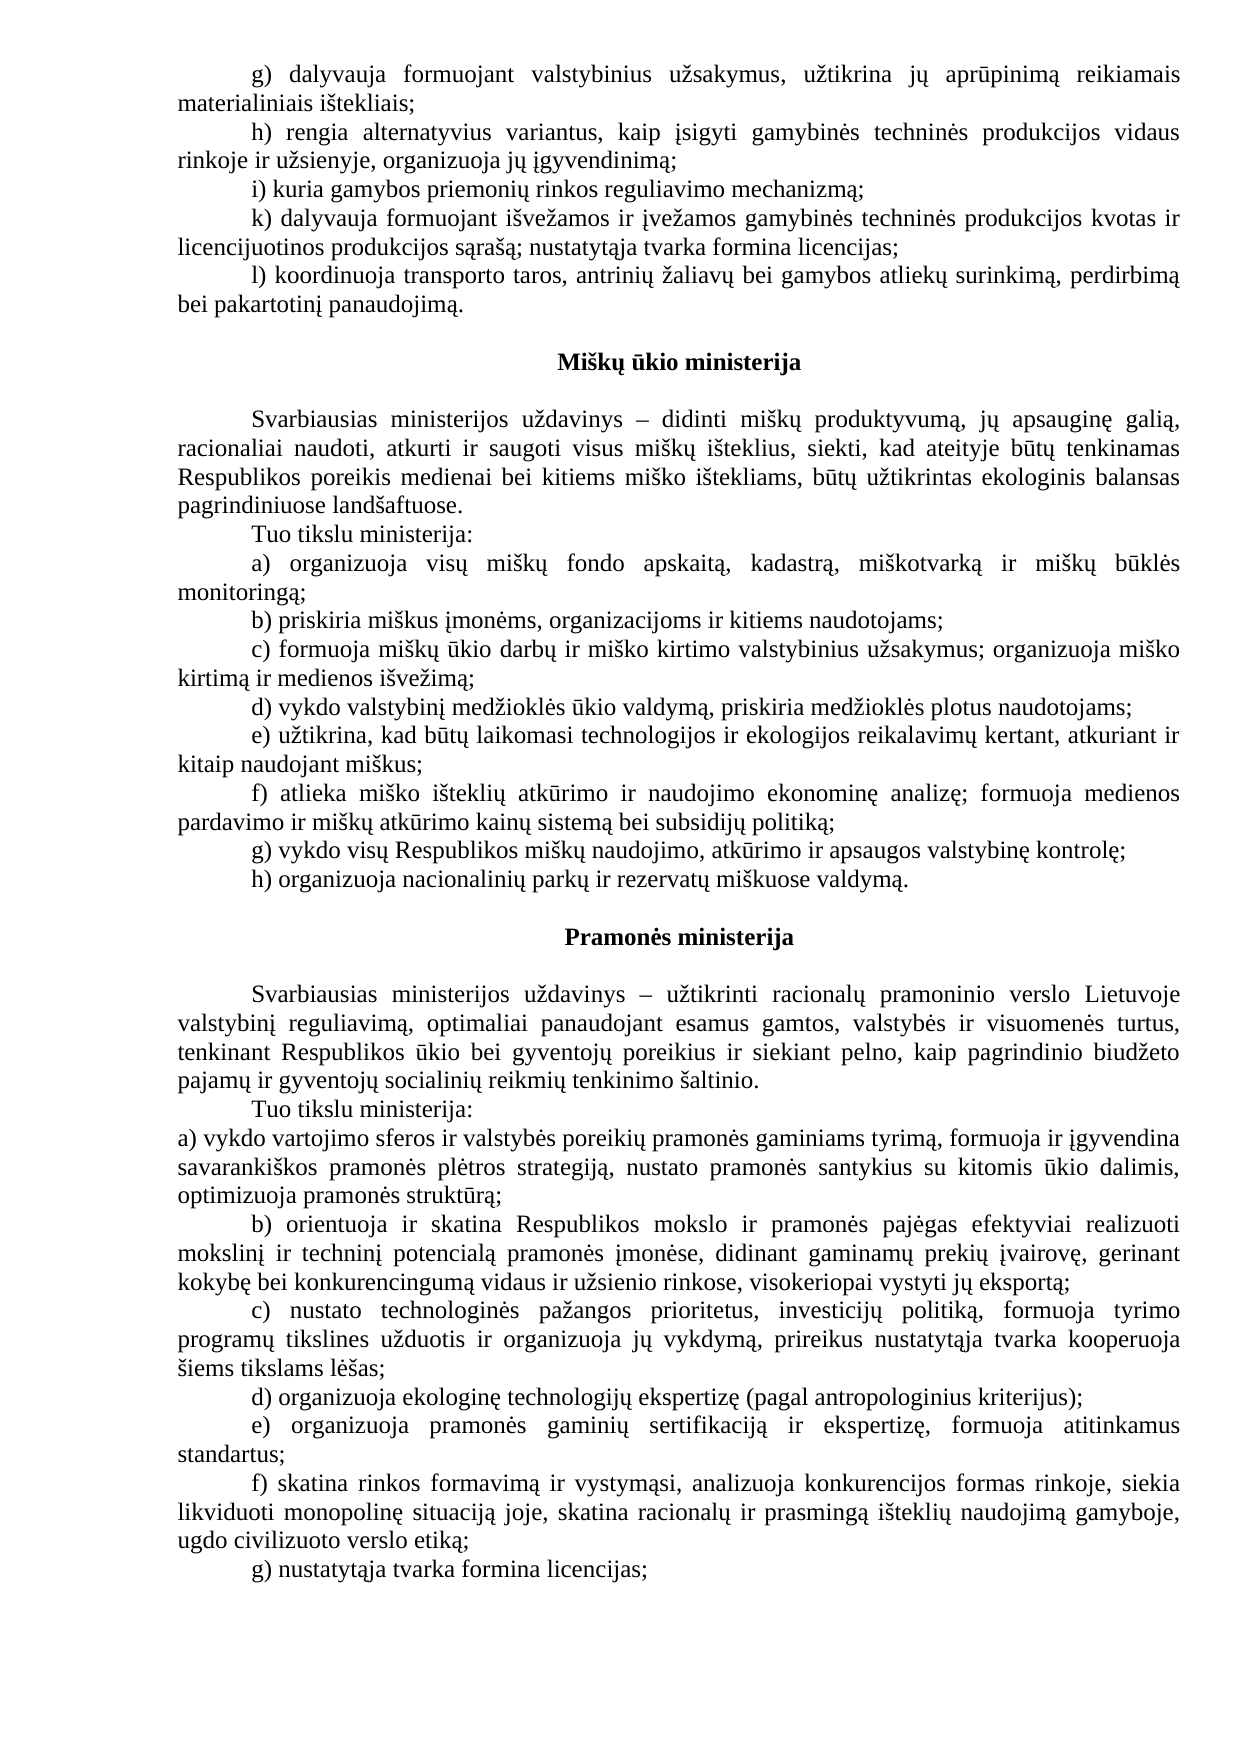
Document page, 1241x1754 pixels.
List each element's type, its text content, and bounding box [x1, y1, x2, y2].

text b) priskiria miškus įmonėms, organizacijoms ir kitiems naudotojams; [177, 605, 1181, 634]
text i) kuria gamybos priemonių rinkos reguliavimo mechanizmą; [177, 174, 1181, 203]
text l) koordinuoja transporto taros, antrinių žaliavų bei gamybos atliekų surinkimą, perdirbimą bei pakartotinį panaudojimą. [177, 260, 1181, 318]
text Svarbiausias ministerijos uždavinys – užtikrinti racionalų pramoninio verslo Lietuvoje valstybinį reguliavimą, optimaliai panaudojant esamus gamtos, valstybės ir visuomenės turtus, tenkinant Respublikos ūkio bei gyventojų poreikius ir siekiant pelno, kaip pagrindinio biudžeto pajamų ir gyventojų socialinių reikmių tenkinimo šaltinio. [177, 979, 1181, 1094]
text k) dalyvauja formuojant išvežamos ir įvežamos gamybinės techninės produkcijos kvotas ir licencijuotinos produkcijos sąrašą; nustatytąja tvarka formina licencijas; [177, 203, 1181, 260]
text h) rengia alternatyvius variantus, kaip įsigyti gamybinės techninės produkcijos vidaus rinkoje ir užsienyje, organizuoja jų įgyvendinimą; [177, 117, 1181, 174]
text d) organizuoja ekologinę technologijų ekspertizę (pagal antropologinius kriterijus); [177, 1382, 1181, 1410]
text e) užtikrina, kad būtų laikomasi technologijos ir ekologijos reikalavimų kertant, atkuriant ir kitaip naudojant miškus; [177, 720, 1181, 778]
text a) vykdo vartojimo sferos ir valstybės poreikių pramonės gaminiams tyrimą, formuoja ir įgyvendina savarankiškos pramonės plėtros strategiją, nustato pramonės santykius su kitomis ūkio dalimis, optimizuoja pramonės struktūrą; [177, 1123, 1181, 1209]
text Pramonės ministerija [177, 922, 1181, 950]
text a) organizuoja visų miškų fondo apskaitą, kadastrą, miškotvarką ir miškų būklės monitoringą; [177, 548, 1181, 605]
text Tuo tikslu ministerija: [177, 519, 1181, 548]
text g) dalyvauja formuojant valstybinius užsakymus, užtikrina jų aprūpinimą reikiamais materialiniais ištekliais; [177, 59, 1181, 117]
text f) skatina rinkos formavimą ir vystymąsi, analizuoja konkurencijos formas rinkoje, siekia likviduoti monopolinę situaciją joje, skatina racionalų ir prasmingą išteklių naudojimą gamyboje, ugdo civilizuoto verslo etiką; [177, 1468, 1181, 1554]
text c) formuoja miškų ūkio darbų ir miško kirtimo valstybinius užsakymus; organizuoja miško kirtimą ir medienos išvežimą; [177, 634, 1181, 692]
text f) atlieka miško išteklių atkūrimo ir naudojimo ekonominę analizę; formuoja medienos pardavimo ir miškų atkūrimo kainų sistemą bei subsidijų politiką; [177, 778, 1181, 835]
text d) vykdo valstybinį medžioklės ūkio valdymą, priskiria medžioklės plotus naudotojams; [177, 692, 1181, 720]
text c) nustato technologinės pažangos prioritetus, investicijų politiką, formuoja tyrimo programų tikslines užduotis ir organizuoja jų vykdymą, prireikus nustatytąja tvarka kooperuoja šiems tikslams lėšas; [177, 1295, 1181, 1382]
text e) organizuoja pramonės gaminių sertifikaciją ir ekspertizę, formuoja atitinkamus standartus; [177, 1410, 1181, 1468]
text g) nustatytąja tvarka formina licencijas; [177, 1554, 1181, 1583]
text b) orientuoja ir skatina Respublikos mokslo ir pramonės pajėgas efektyviai realizuoti mokslinį ir techninį potencialą pramonės įmonėse, didinant gaminamų prekių įvairovę, gerinant kokybę bei konkurencingumą vidaus ir užsienio rinkose, visokeriopai vystyti jų eksportą; [177, 1209, 1181, 1295]
text Svarbiausias ministerijos uždavinys – didinti miškų produktyvumą, jų apsauginę galią, racionaliai naudoti, atkurti ir saugoti visus miškų išteklius, siekti, kad ateityje būtų tenkinamas Respublikos poreikis medienai bei kitiems miško ištekliams, būtų užtikrintas ekologinis balansas pagrindiniuose landšaftuose. [177, 404, 1181, 519]
text g) vykdo visų Respublikos miškų naudojimo, atkūrimo ir apsaugos valstybinę kontrolę; [177, 835, 1181, 864]
text h) organizuoja nacionalinių parkų ir rezervatų miškuose valdymą. [177, 864, 1181, 893]
text Miškų ūkio ministerija [177, 347, 1181, 375]
text Tuo tikslu ministerija: [177, 1094, 1181, 1123]
